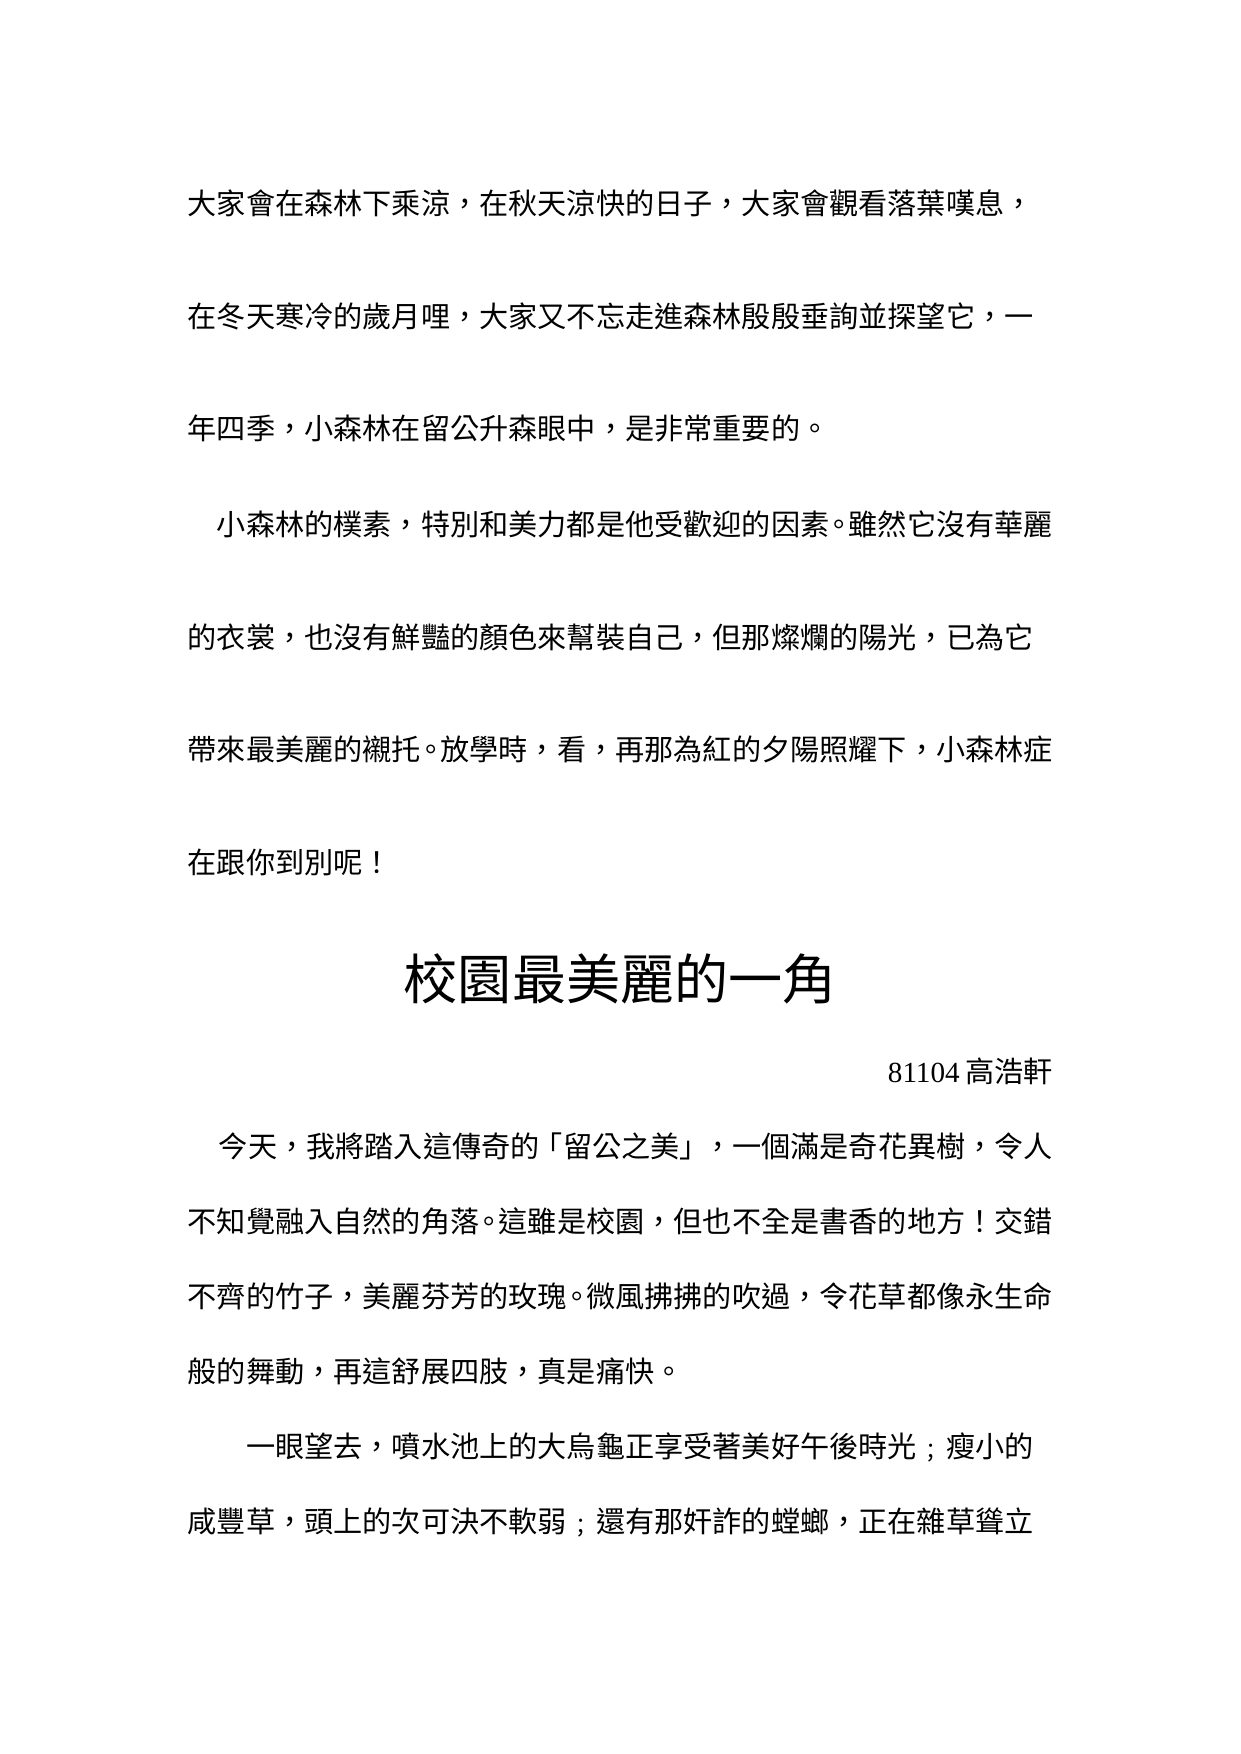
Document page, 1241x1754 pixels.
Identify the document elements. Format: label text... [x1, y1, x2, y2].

text 一眼望去，噴水池上的大烏龜正享受著美好午後時光﹔瘦小的咸豐草，頭上的次可決不軟弱﹔還有那奸詐的螳螂，正在雜草聳立 [187, 1407, 1053, 1557]
text 校園最美麗的一角 [187, 919, 1053, 1032]
text 今天，我將踏入這傳奇的「留公之美」，一個滿是奇花異樹，令人不知覺融入自然的角落。這雖是校園，但也不全是書香的地方！交錯不齊的竹子，美麗芬芳的玫瑰。微風拂拂的吹過，令花草都像永生命般的舞動，再這舒展四肢，真是痛快。 [187, 1107, 1053, 1407]
text 小森林的樸素，特別和美力都是他受歡迎的因素。雖然它沒有華麗的衣裳，也沒有鮮豔的顏色來幫裝自己，但那燦爛的陽光，已為它帶來最美麗的襯托。放學時，看，再那為紅的夕陽照耀下，小森林症在跟你到別呢！ [187, 486, 1053, 898]
text 81104高浩軒 [187, 1032, 1053, 1107]
text 當你在圍牆觀望，都會覓得它的蹤影。它的周圍有不少參天大樹，陪伴這小動物，陪伴著留公國中的師生，力過風雨滄桑，一起奮鬥。再綠意盎然的春天裡，大家會在森林裡聊天，再炎熱夏天的時候，大家會在森林下乘涼，在秋天涼快的日子，大家會觀看落葉嘆息，在冬天寒冷的歲月哩，大家又不忘走進森林殷殷垂詢並探望它，一年四季，小森林在留公升森眼中，是非常重要的。 [187, 164, 1053, 464]
